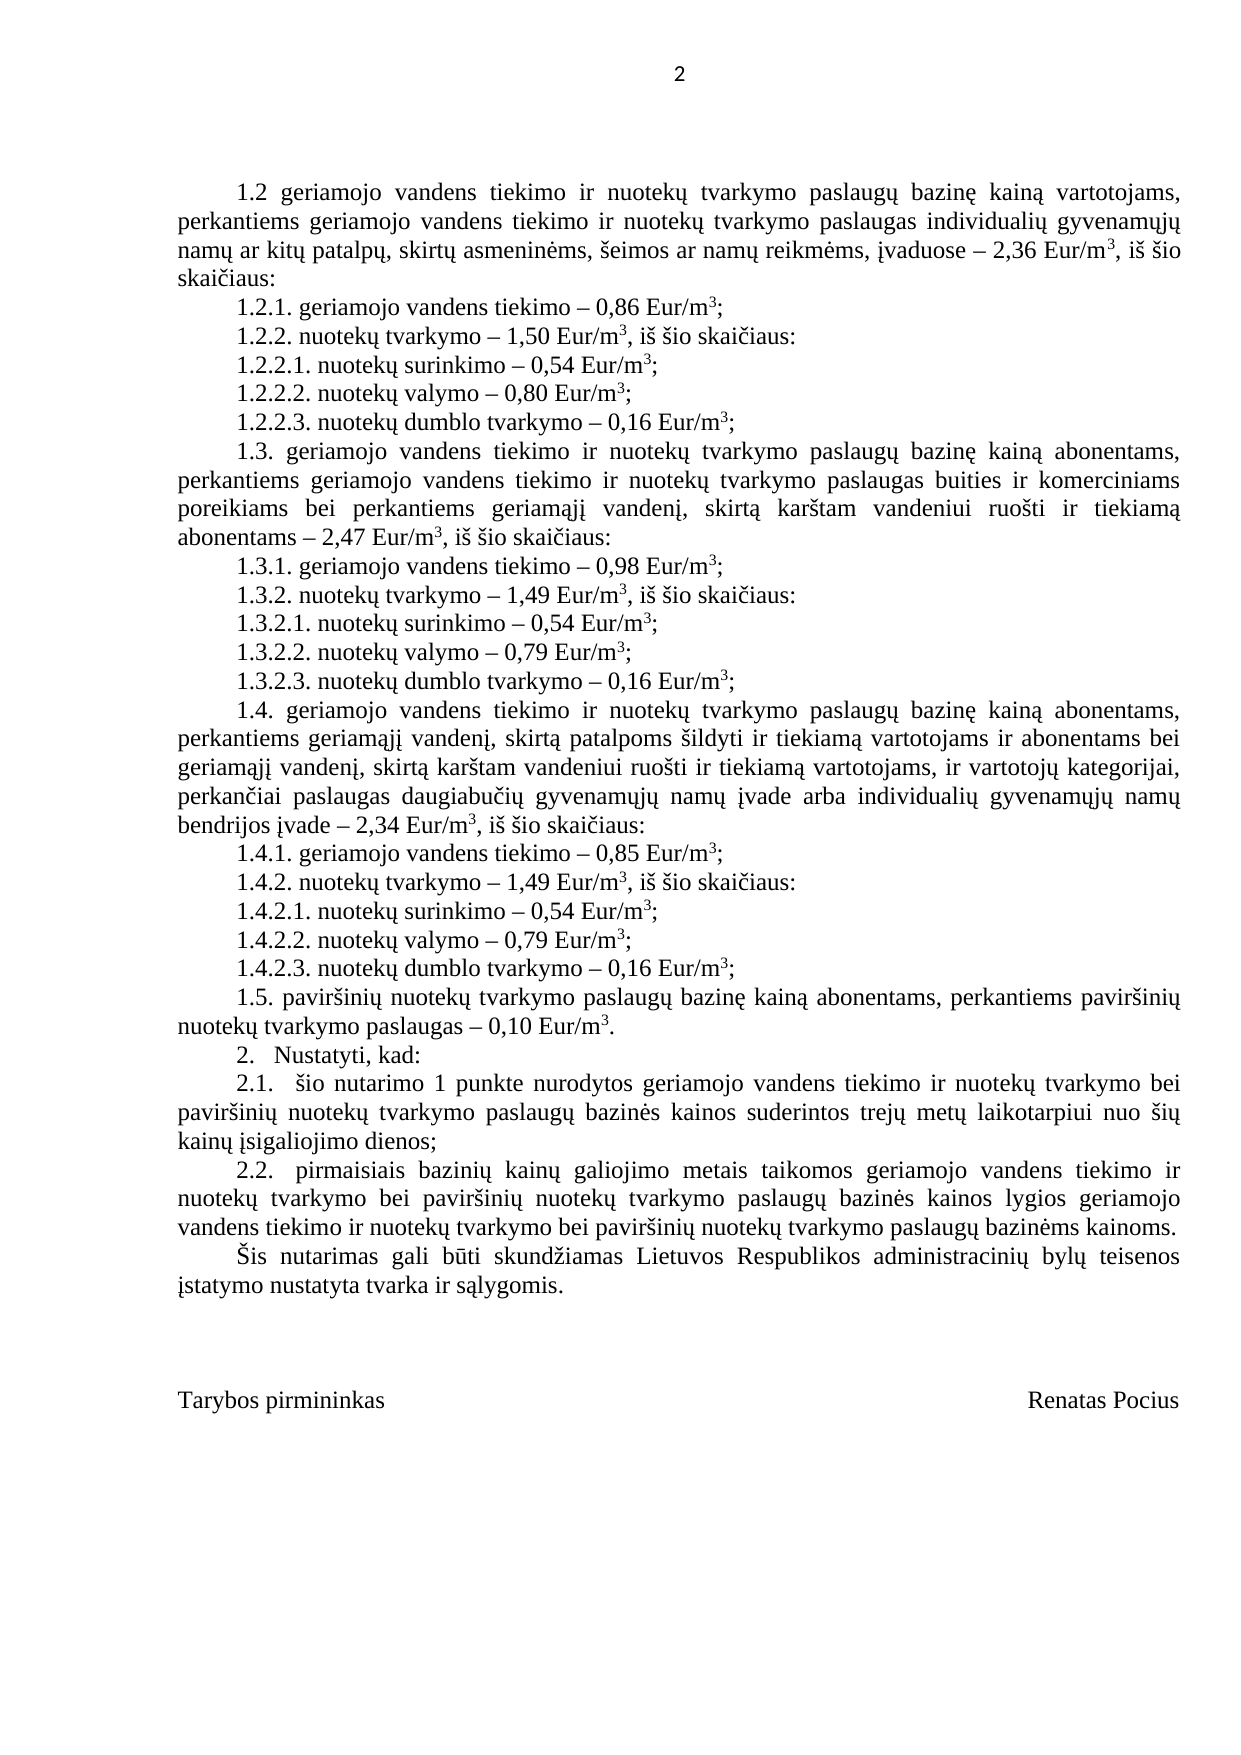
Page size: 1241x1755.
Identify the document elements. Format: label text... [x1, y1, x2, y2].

text 1.3.2.1. nuotekų surinkimo – 0,54 Eur/m3; [177, 608, 1181, 637]
text 1.5. paviršinių nuotekų tvarkymo paslaugų bazinę kainą abonentams, perkantiems paviršinių nuotekų tvarkymo paslaugas – 0,10 Eur/m3. [177, 982, 1181, 1040]
text 1.2 geriamojo vandens tiekimo ir nuotekų tvarkymo paslaugų bazinę kainą vartotojams, perkantiems geriamojo vandens tiekimo ir nuotekų tvarkymo paslaugas individualių gyvenamųjų namų ar kitų patalpų, skirtų asmeninėms, šeimos ar namų reikmėms, įvaduose – 2,36 Eur/m3, iš šio skaičiaus: [177, 177, 1181, 292]
text 2.2. pirmaisiais bazinių kainų galiojimo metais taikomos geriamojo vandens tiekimo ir nuotekų tvarkymo bei paviršinių nuotekų tvarkymo paslaugų bazinės kainos lygios geriamojo vandens tiekimo ir nuotekų tvarkymo bei paviršinių nuotekų tvarkymo paslaugų bazinėms kainoms. [177, 1155, 1181, 1241]
text 1.2.2.1. nuotekų surinkimo – 0,54 Eur/m3; [177, 350, 1181, 378]
text Šis nutarimas gali būti skundžiamas Lietuvos Respublikos administracinių bylų teisenos įstatymo nustatyta tvarka ir sąlygomis. [177, 1241, 1181, 1298]
text 1.2.2.2. nuotekų valymo – 0,80 Eur/m3; [177, 378, 1181, 407]
text 1.2.2. nuotekų tvarkymo – 1,50 Eur/m3, iš šio skaičiaus: [177, 321, 1181, 350]
text 2. Nustatyti, kad: [236, 1040, 1181, 1068]
text 1.3.2. nuotekų tvarkymo – 1,49 Eur/m3, iš šio skaičiaus: [177, 580, 1181, 608]
text 1.4.1. geriamojo vandens tiekimo – 0,85 Eur/m3; [177, 838, 1181, 867]
text 1.3.1. geriamojo vandens tiekimo – 0,98 Eur/m3; [177, 551, 1181, 580]
text 1.4.2. nuotekų tvarkymo – 1,49 Eur/m3, iš šio skaičiaus: [177, 867, 1181, 896]
text 1.3.2.3. nuotekų dumblo tvarkymo – 0,16 Eur/m3; [177, 666, 1181, 695]
text 1.4.2.1. nuotekų surinkimo – 0,54 Eur/m3; [177, 896, 1181, 925]
text Tarybos pirmininkas Renatas Pocius [177, 1385, 1181, 1413]
text 2.1. šio nutarimo 1 punkte nurodytos geriamojo vandens tiekimo ir nuotekų tvarkymo bei paviršinių nuotekų tvarkymo paslaugų bazinės kainos suderintos trejų metų laikotarpiui nuo šių kainų įsigaliojimo dienos; [177, 1068, 1181, 1155]
text 1.4. geriamojo vandens tiekimo ir nuotekų tvarkymo paslaugų bazinę kainą abonentams, perkantiems geriamąjį vandenį, skirtą patalpoms šildyti ir tiekiamą vartotojams ir abonentams bei geriamąjį vandenį, skirtą karštam vandeniui ruošti ir tiekiamą vartotojams, ir vartotojų kategorijai, perkančiai paslaugas daugiabučių gyvenamųjų namų įvade arba individualių gyvenamųjų namų bendrijos įvade – 2,34 Eur/m3, iš šio skaičiaus: [177, 695, 1181, 838]
text 1.4.2.3. nuotekų dumblo tvarkymo – 0,16 Eur/m3; [177, 953, 1181, 982]
text 1.3. geriamojo vandens tiekimo ir nuotekų tvarkymo paslaugų bazinę kainą abonentams, perkantiems geriamojo vandens tiekimo ir nuotekų tvarkymo paslaugas buities ir komerciniams poreikiams bei perkantiems geriamąjį vandenį, skirtą karštam vandeniui ruošti ir tiekiamą abonentams – 2,47 Eur/m3, iš šio skaičiaus: [177, 436, 1181, 551]
text 1.4.2.2. nuotekų valymo – 0,79 Eur/m3; [177, 925, 1181, 953]
text 1.2.2.3. nuotekų dumblo tvarkymo – 0,16 Eur/m3; [177, 407, 1181, 436]
text 1.3.2.2. nuotekų valymo – 0,79 Eur/m3; [177, 637, 1181, 666]
text 1.2.1. geriamojo vandens tiekimo – 0,86 Eur/m3; [177, 292, 1181, 321]
